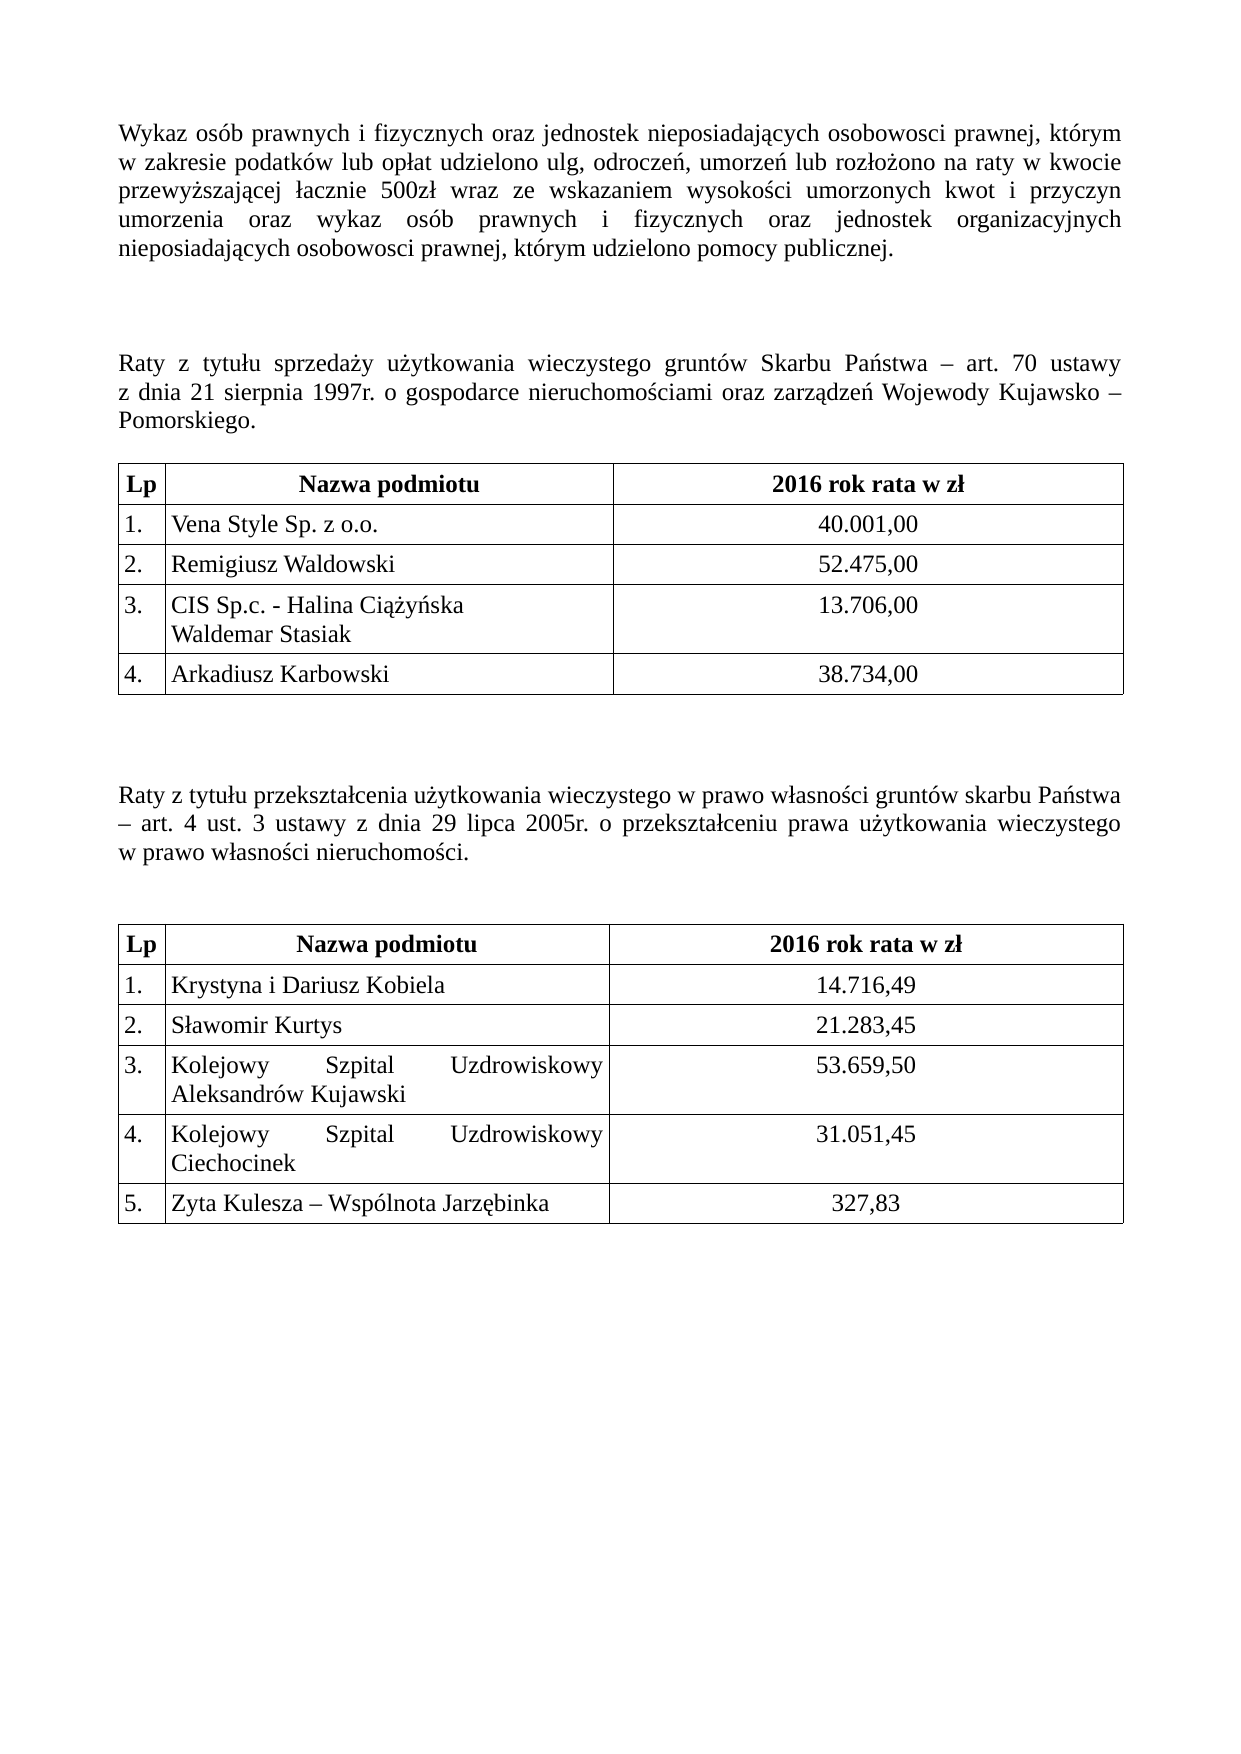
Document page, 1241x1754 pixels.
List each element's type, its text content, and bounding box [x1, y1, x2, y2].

table_header Nazwa podmiotu [166, 925, 609, 964]
table_cell Sławomir Kurtys [166, 1005, 609, 1044]
table_cell 3. [119, 585, 165, 653]
table_cell 1. [119, 505, 165, 544]
table_cell Kolejowy Szpital Uzdrowiskowy Ciechocinek [166, 1115, 609, 1183]
table_cell 2. [119, 1005, 165, 1044]
text Raty z tytułu sprzedaży użytkowania wieczystego gruntów Skarbu Państwa – art. 70 ustawy z dnia 21 sierpnia 1997r. o gospodarce nieruchomościami oraz zarządzeń Wojewody Kujawsko – Pomorskiego. [118, 348, 1122, 434]
table_header Lp [119, 925, 165, 964]
table_cell 1. [119, 965, 165, 1004]
table_cell Zyta Kulesza – Wspólnota Jarzębinka [166, 1184, 609, 1223]
table_cell Remigiusz Waldowski [166, 545, 613, 584]
table_cell 3. [119, 1046, 165, 1113]
table_header 2016 rok rata w zł [610, 925, 1123, 964]
table_cell 13.706,00 [614, 585, 1123, 653]
table_cell Arkadiusz Karbowski [166, 654, 613, 693]
table_cell 40.001,00 [614, 505, 1123, 544]
table_cell 5. [119, 1184, 165, 1223]
table_cell 52.475,00 [614, 545, 1123, 584]
table_cell 4. [119, 654, 165, 693]
text Wykaz osób prawnych i fizycznych oraz jednostek nieposiadających osobowosci prawnej, którym w zakresie podatków lub opłat udzielono ulg, odroczeń, umorzeń lub rozłożono na raty w kwocie przewyższającej łacznie 500zł wraz ze wskazaniem wysokości umorzonych kwot i przyczyn umorzenia oraz wykaz osób prawnych i fizycznych oraz jednostek organizacyjnych nieposiadających osobowosci prawnej, którym udzielono pomocy publicznej. [118, 118, 1122, 262]
table_cell 31.051,45 [610, 1115, 1123, 1183]
table_cell 327,83 [610, 1184, 1123, 1223]
table_cell 4. [119, 1115, 165, 1183]
table_header Nazwa podmiotu [166, 464, 613, 503]
table_header Lp [119, 464, 165, 503]
table_cell 14.716,49 [610, 965, 1123, 1004]
table_cell 53.659,50 [610, 1046, 1123, 1113]
table_cell 2. [119, 545, 165, 584]
text Raty z tytułu przekształcenia użytkowania wieczystego w prawo własności gruntów skarbu Państwa – art. 4 ust. 3 ustawy z dnia 29 lipca 2005r. o przekształceniu prawa użytkowania wieczystego w prawo własności nieruchomości. [118, 780, 1122, 866]
table_cell Kolejowy Szpital Uzdrowiskowy Aleksandrów Kujawski [166, 1046, 609, 1113]
table_cell 38.734,00 [614, 654, 1123, 693]
table_cell Vena Style Sp. z o.o. [166, 505, 613, 544]
table_header 2016 rok rata w zł [614, 464, 1123, 503]
table_cell Krystyna i Dariusz Kobiela [166, 965, 609, 1004]
table_cell 21.283,45 [610, 1005, 1123, 1044]
table_cell CIS Sp.c. - Halina Ciążyńska Waldemar Stasiak [166, 585, 613, 653]
